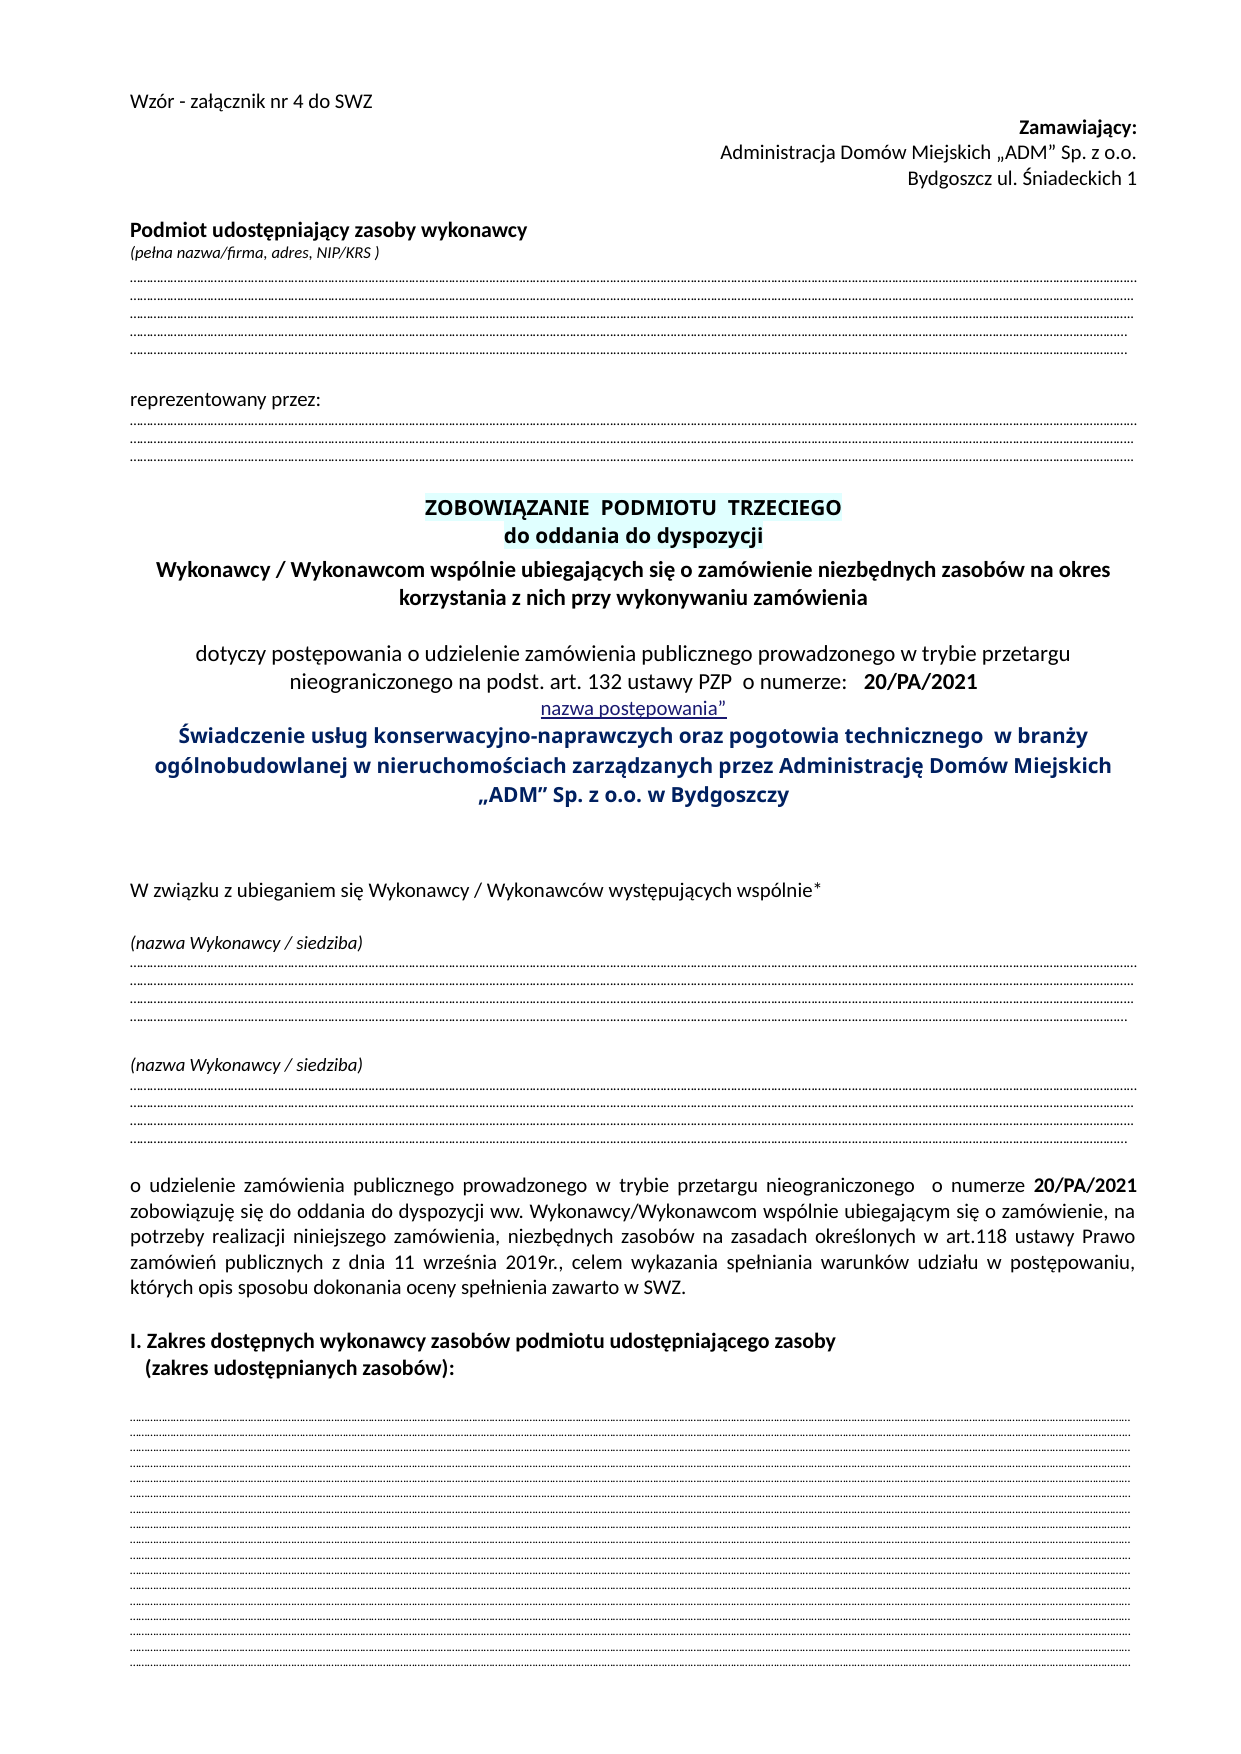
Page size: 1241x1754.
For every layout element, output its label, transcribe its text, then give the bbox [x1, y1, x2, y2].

text Zamawiający: [130, 114, 1137, 139]
text (nazwa Wykonawcy / siedziba) [130, 931, 1137, 954]
text Świadczenie usług konserwacyjno-naprawczych oraz pogotowia technicznego w branży ogólnobudowlanej w nieruchomościach zarządzanych przez Administrację Domów Miejskich „ADM” Sp. z o.o. w Bydgoszczy [130, 721, 1137, 808]
text (zakres udostępnianych zasobów): [130, 1354, 1137, 1381]
text W związku z ubieganiem się Wykonawcy / Wykonawców występujących wspólnie* [130, 877, 1137, 903]
text (nazwa Wykonawcy / siedziba) [130, 1053, 1137, 1076]
text ZOBOWIĄZANIE PODMIOTU TRZECIEGO [130, 493, 1137, 521]
text Bydgoszcz ul. Śniadeckich 1 [130, 165, 1137, 190]
text Wzór - załącznik nr 4 do SWZ [130, 89, 1137, 114]
text …………………………………………………………………………………………………………………………………………………………………………………………………………………………………………………………………………………………………………………………………………………………………………………………………………………………………………………………………………………………………………………………………………………..………………………………………………………………………………………………………………………………………………………………………………………………………………………………………………………………………..……………………………………………………………………………………………………………………………………………………………………………………………………………………………………………………………………...……………………………………………………………………………………………………………………………………………………………………………………………………………………………………………………………………... [130, 269, 1137, 358]
text (pełna nazwa/firma, adres, NIP/KRS ) [130, 242, 1137, 263]
text reprezentowany przez: [130, 386, 1137, 411]
text …………………………………………………………………………………………………………………………………………………………………………………………………………………………………………………………………………………………………………………………………………………………………………………………………………………………………………………………………………………………………………………………………………………………………………………………………………………………………….…..…………………………………………………………………………………………………………………………………………………………………………………………………………………………………………………………………………………………………………………………………………………………………………………………………………………………………………………………………………………………………………………………………………………………………………………………………………………………………….…..…………………………………………………………………………………………………………………………………………………………………………………………………………………………………………………………………………………………………………………………………………………………………………………………………………………………………………………………………………………………………………………………………………………………………………………………………………………………………….…..…………………………………………………………………………………………………………………………………………………………………………………………………………………………………………………………………………………………………………………………………………………………………………………………………………………………………………………………………………………………………………………………………………………………………………………………………………………………………….…..…………………………………………………………………………………………………………………………………………………………………………………………………………………………………………………………………………………………………………………………………………………………………………………………………………………………………………………………………………………………………………………………………………………………………………………………………………………………………….…..…………………………………………………………………………………………………………………………………………………………………………………………………………………………………………………………………………………………………………………………………………………………………………………………………………………………………………………………………………………………………………………………………………………………………………………………………………………………………….…..………………………………………………………………………………………………………………………………………………………………………………………………………………………………………………………………………………………………………………………………………………………………………………………………………………………………………………………………………………………………………………………………………………………………………………………………………………………………………………………………………………………………………………………………………………………………………………………………………………………………………………………………………………………………………………………………………………………….…..…………………………………………………………………………………………………………………………………………………………………………………………………………………………………………………………………………………………………………………………………………………………………………………………………………………………………………………………………………………………………………………………………………………………………………………………………………………………………….….. [130, 1409, 1137, 1669]
text …………………………………………………………………………………………………………………………………………………………………………………………………………………………………………………………………………………………………………………………………………………………………………………………………………………………………………………………………………………………………………………………………………………..………………………………………………………………………………………………………………………………………………………………………………………………………………………………………………………………………..……………………………………………………………………………………………………………………………………………………………………………………………………………………………………………………………………... [130, 954, 1137, 1025]
text Administracja Domów Miejskich „ADM” Sp. z o.o. [130, 139, 1137, 165]
text Wykonawcy / Wykonawcom wspólnie ubiegających się o zamówienie niezbędnych zasobów na okres korzystania z nich przy wykonywaniu zamówienia [130, 555, 1137, 611]
text …………………………………………………………………………………………………………………………………………………………………………………………………………………………………………………………………………………………………………………………………………………………………………………………………………………………………………………………………………………………………………………………………………………..………………………………………………………………………………………………………………………………………………………………………………………………………………………………………………………………………..……………………………………………………………………………………………………………………………………………………………………………………………………………………………………………………………………... [130, 1076, 1137, 1147]
text Podmiot udostępniający zasoby wykonawcy [130, 216, 1137, 242]
text do oddania do dyspozycji [130, 521, 1137, 549]
text o udzielenie zamówienia publicznego prowadzonego w trybie przetargu nieograniczonego o numerze 20/PA/2021 zobowiązuję się do oddania do dyspozycji ww. Wykonawcy/Wykonawcom wspólnie ubiegającym się o zamówienie, na potrzeby realizacji niniejszego zamówienia, niezbędnych zasobów na zasadach określonych w art.118 ustawy Prawo zamówień publicznych z dnia 11 września 2019r., celem wykazania spełniania warunków udziału w postępowaniu, których opis sposobu dokonania oceny spełnienia zawarto w SWZ. [130, 1173, 1137, 1300]
text dotyczy postępowania o udzielenie zamówienia publicznego prowadzonego w trybie przetargu nieograniczonego na podst. art. 132 ustawy PZP o numerze: 20/PA/2021 [130, 639, 1137, 696]
text …………………………………………………………………………………………………………………………………………………………………………………………………………………………………………………………………………………………………………………………………………………………………………………………………………………………………………………………………………………………………………………………………………………..……………………………………………………………………………………………………………………………………………………………………………………………………………………………………………………………………….. [130, 411, 1137, 464]
text I. Zakres dostępnych wykonawcy zasobów podmiotu udostępniającego zasoby [130, 1328, 1137, 1354]
text nazwa postępowania” [130, 696, 1137, 721]
